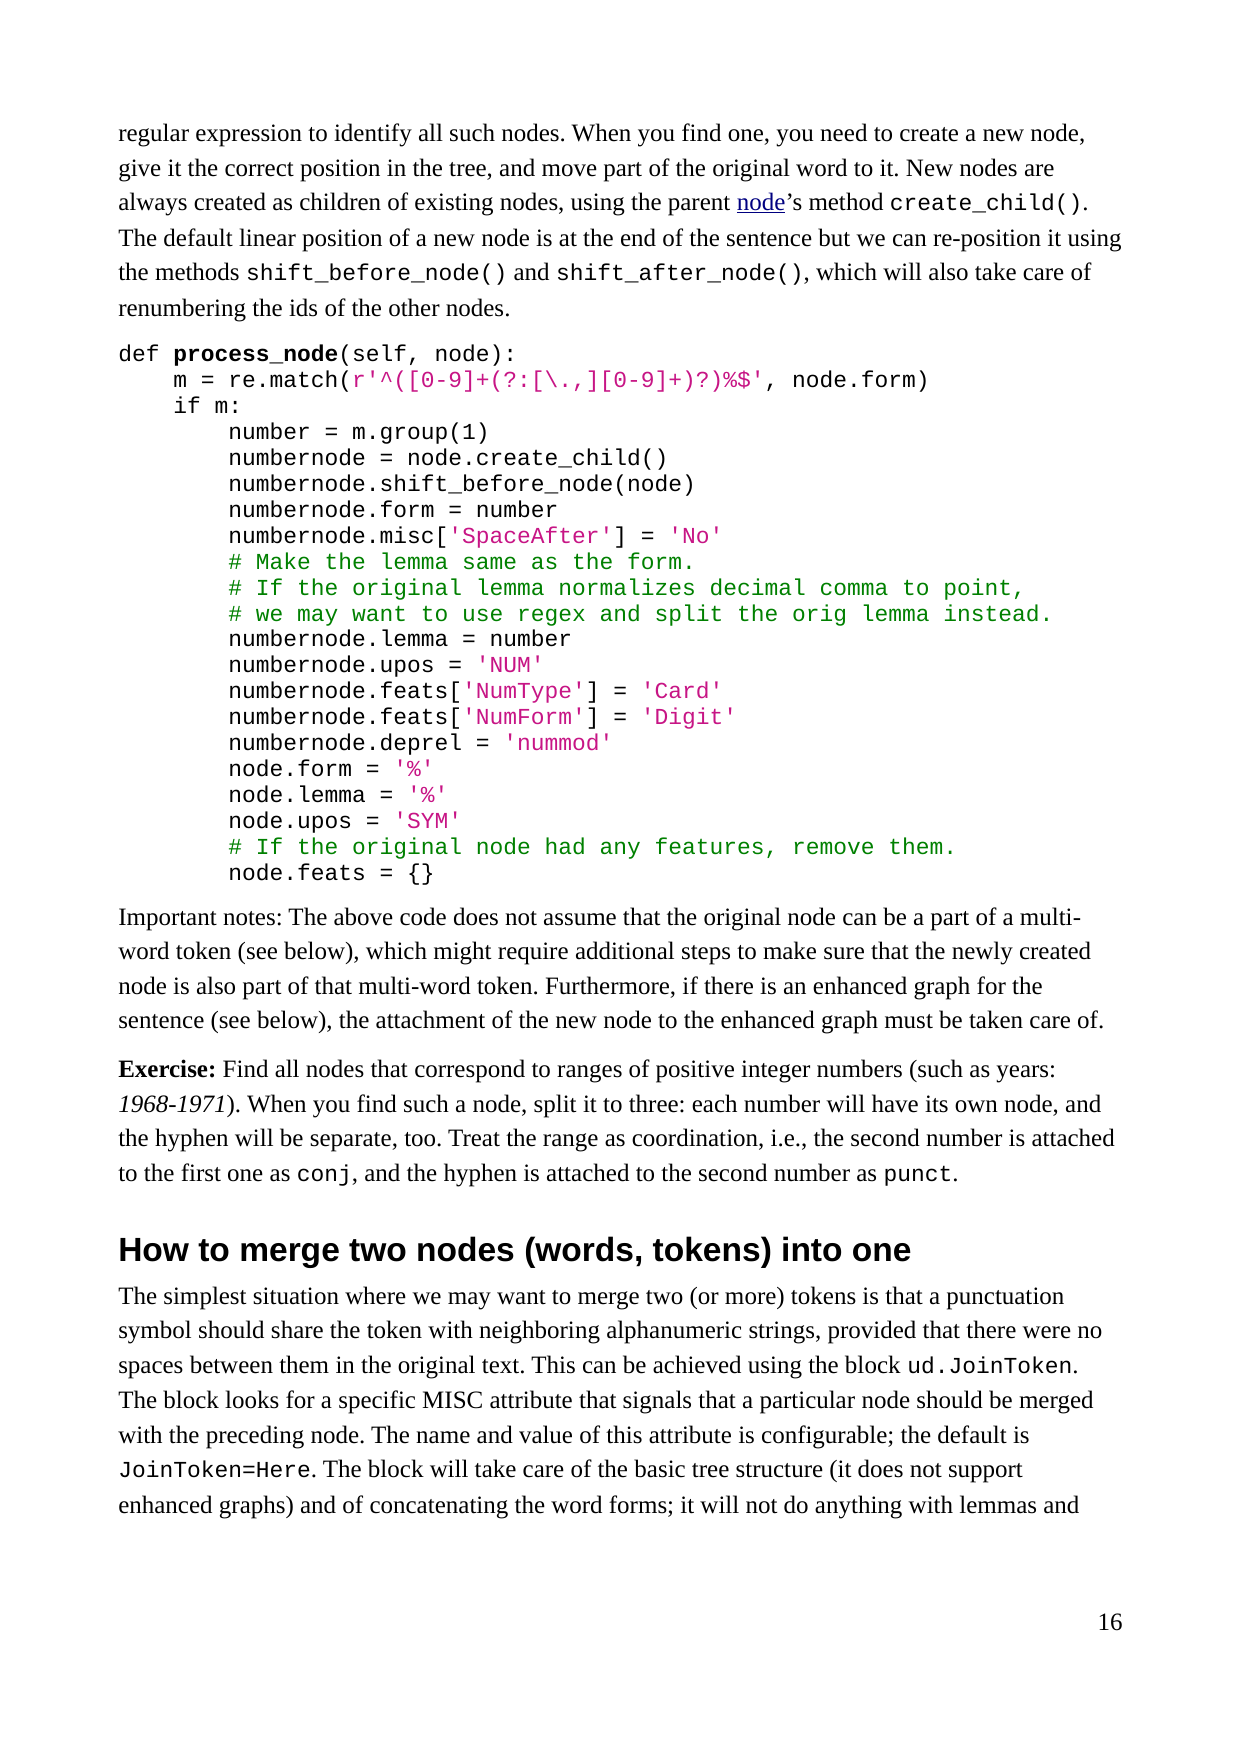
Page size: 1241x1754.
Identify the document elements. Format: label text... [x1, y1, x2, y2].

subtitle How to merge two nodes (words, tokens) into one [118, 1229, 1122, 1268]
text Exercise: Find all nodes that correspond to ranges of positive integer numbers (such as years: 1968-1971). When you find such a node, split it to three: each number will have its own node, and the hyphen will be separate, too. Treat the range as coordination, i.e., the second number is attached to the first one as conj, and the hyphen is attached to the second number as punct. [118, 1054, 1122, 1188]
text The simplest situation where we may want to merge two (or more) tokens is that a punctuation symbol should share the token with neighboring alphanumeric strings, provided that there were no spaces between them in the original text. This can be achieved using the block ud.JoinToken. The block looks for a specific MISC attribute that signals that a particular node should be merged with the preceding node. The name and value of this attribute is configurable; the default is JoinToken=Here. The block will take care of the basic tree structure (it does not support enhanced graphs) and of concatenating the word forms; it will not do anything with lemmas and [118, 1281, 1122, 1519]
text Important notes: The above code does not assume that the original node can be a part of a multi-word token (see below), which might require additional steps to make sure that the newly created node is also part of that multi-word token. Furthermore, if there is an enhanced graph for the sentence (see below), the attachment of the new node to the enhanced graph must be taken care of. [118, 902, 1122, 1034]
text def process_node(self, node): m = re.match(r'^([0-9]+(?:[\.,][0-9]+)?)%$', node.form) if m: number = m.group(1) numbernode = node.create_child() numbernode.shift_before_node(node) numbernode.form = number numbernode.misc['SpaceAfter'] = 'No' # Make the lemma same as the form. # If the original lemma normalizes decimal comma to point, # we may want to use regex and split the orig lemma instead. numbernode.lemma = number numbernode.upos = 'NUM' numbernode.feats['NumType'] = 'Card' numbernode.feats['NumForm'] = 'Digit' numbernode.deprel = 'nummod' node.form = '%' node.lemma = '%' node.upos = 'SYM' # If the original node had any features, remove them. node.feats = {} [118, 342, 1122, 887]
text regular expression to identify all such nodes. When you find one, you need to create a new node, give it the correct position in the tree, and move part of the original word to it. New nodes are always created as children of existing nodes, using the parent node’s method create_child(). The default linear position of a new node is at the end of the sentence but we can re-position it using the methods shift_before_node() and shift_after_node(), which will also take care of renumbering the ids of the other nodes. [118, 118, 1122, 322]
